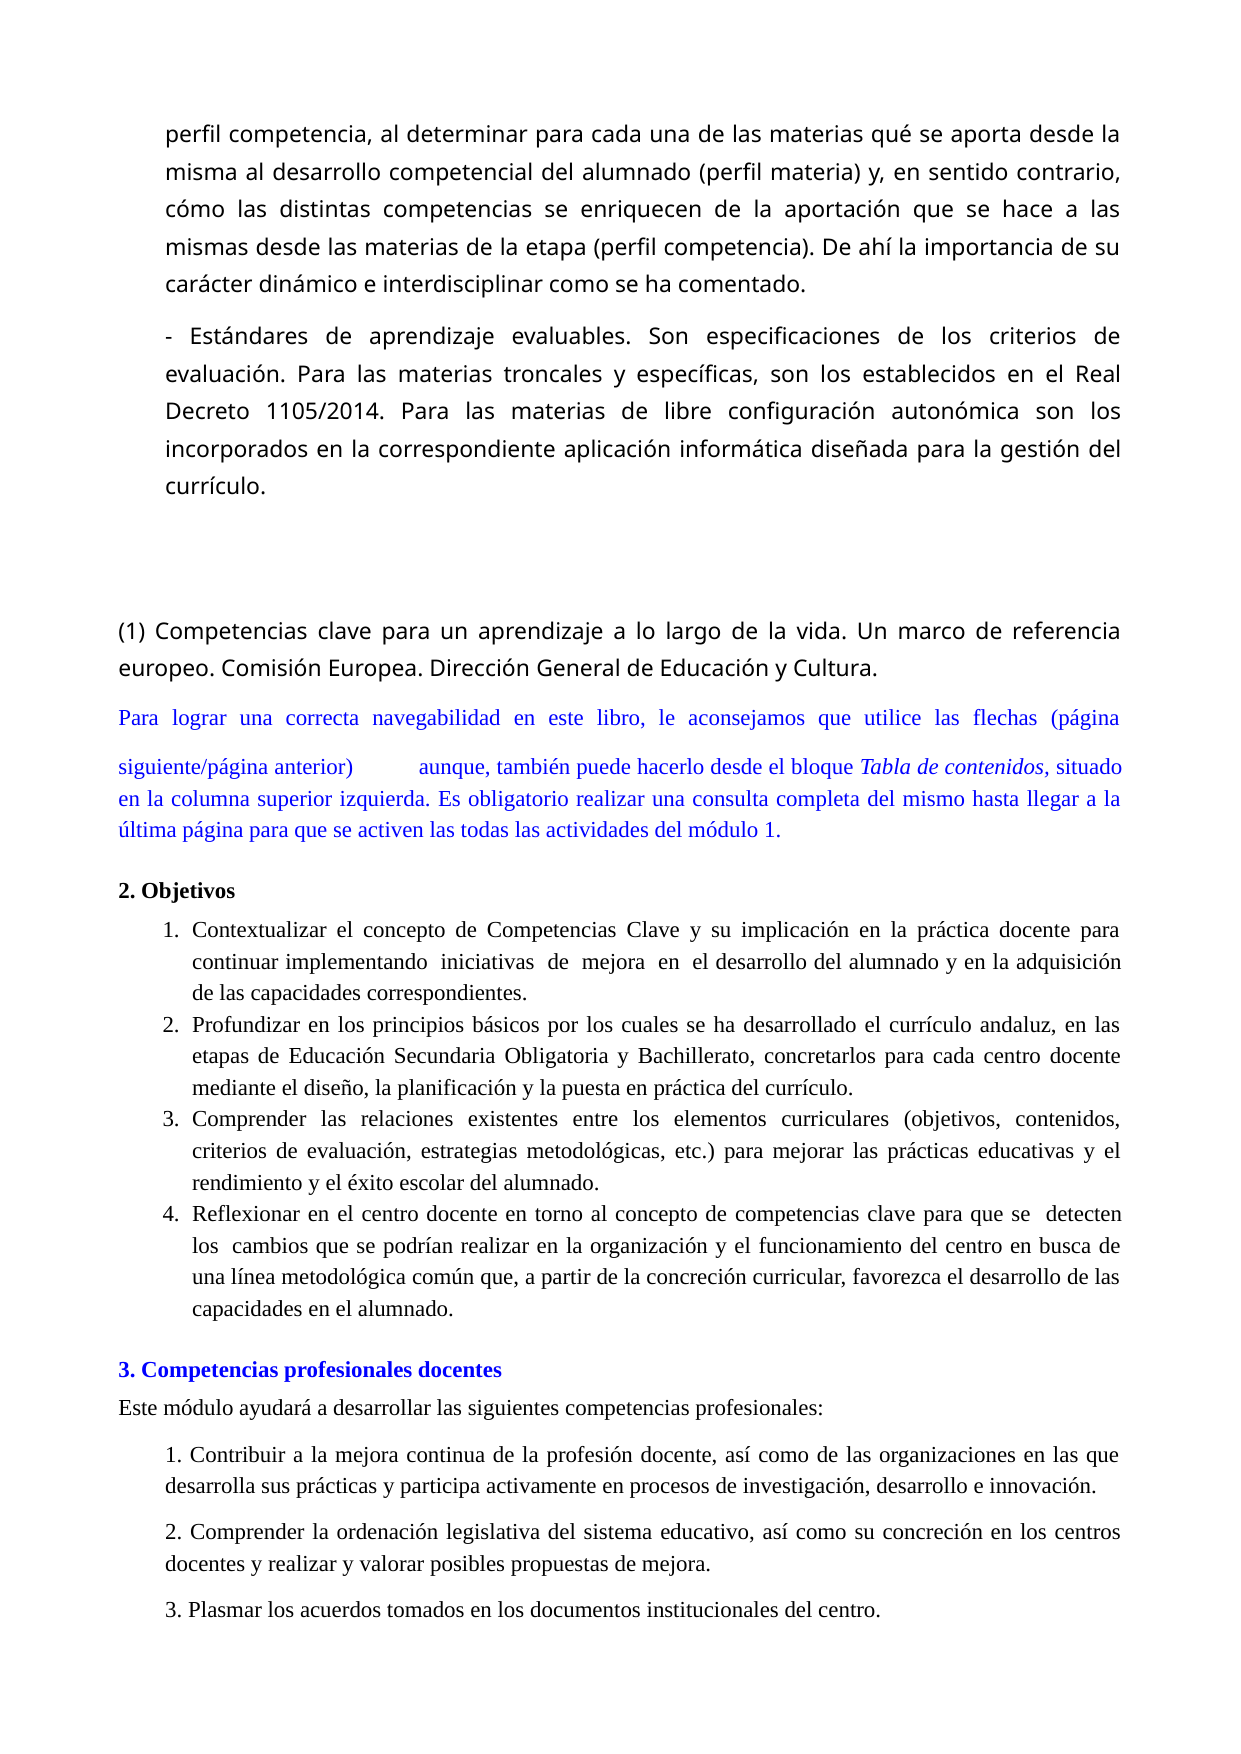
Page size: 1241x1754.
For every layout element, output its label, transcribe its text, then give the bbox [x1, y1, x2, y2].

list Contextualizar el concepto de Competencias Clave y su implicación en la práctica docente para continuar implementando iniciativas de mejora en el desarrollo del alumnado y en la adquisición de las capacidades correspondientes. [162, 916, 1122, 1006]
subtitle 2. Objetivos [118, 877, 1122, 904]
list Reflexionar en el centro docente en torno al concepto de competencias clave para que se detecten los cambios que se podrían realizar en la organización y el funcionamiento del centro en busca de una línea metodológica común que, a partir de la concreción curricular, favorezca el desarrollo de las capacidades en el alumnado. [162, 1200, 1122, 1321]
subtitle 3. Competencias profesionales docentes [118, 1356, 1122, 1382]
text 2. Comprender la ordenación legislativa del sistema educativo, así como su concreción en los centros docentes y realizar y valorar posibles propuestas de mejora. [165, 1518, 1122, 1576]
list Comprender las relaciones existentes entre los elementos curriculares (objetivos, contenidos, criterios de evaluación, estrategias metodológicas, etc.) para mejorar las prácticas educativas y el rendimiento y el éxito escolar del alumnado. [162, 1106, 1122, 1195]
text - Estándares de aprendizaje evaluables. Son especificaciones de los criterios de evaluación. Para las materias troncales y específicas, son los establecidos en el Real Decreto 1105/2014. Para las materias de libre configuración autonómica son los incorporados en la correspondiente aplicación informática diseñada para la gestión del currículo. [165, 320, 1122, 501]
text (1) Competencias clave para un aprendizaje a lo largo de la vida. Un marco de referencia europeo. Comisión Europea. Dirección General de Educación y Cultura. [118, 614, 1122, 683]
text 1. Contribuir a la mejora continua de la profesión docente, así como de las organizaciones en las que desarrolla sus prácticas y participa activamente en procesos de investigación, desarrollo e innovación. [165, 1441, 1122, 1498]
text 3. Plasmar los acuerdos tomados en los documentos institucionales del centro. [165, 1596, 1122, 1622]
list Profundizar en los principios básicos por los cuales se ha desarrollado el currículo andaluz, en las etapas de Educación Secundaria Obligatoria y Bachillerato, concretarlos para cada centro docente mediante el diseño, la planificación y la puesta en práctica del currículo. [162, 1011, 1122, 1100]
text Este módulo ayudará a desarrollar las siguientes competencias profesionales: [118, 1394, 1122, 1421]
text Para lograr una correcta navegabilidad en este libro, le aconsejamos que utilice las flechas (página siguiente/página anterior) aunque, también puede hacerlo desde el bloque Tabla de contenidos, situado en la columna superior izquierda. Es obligatorio realizar una consulta completa del mismo hasta llegar a la última página para que se activen las todas las actividades del módulo 1. [118, 704, 1122, 843]
text perfil competencia, al determinar para cada una de las materias qué se aporta desde la misma al desarrollo competencial del alumnado (perfil materia) y, en sentido contrario, cómo las distintas competencias se enriquecen de la aportación que se hace a las mismas desde las materias de la etapa (perfil competencia). De ahí la importancia de su carácter dinámico e interdisciplinar como se ha comentado. [165, 118, 1122, 299]
